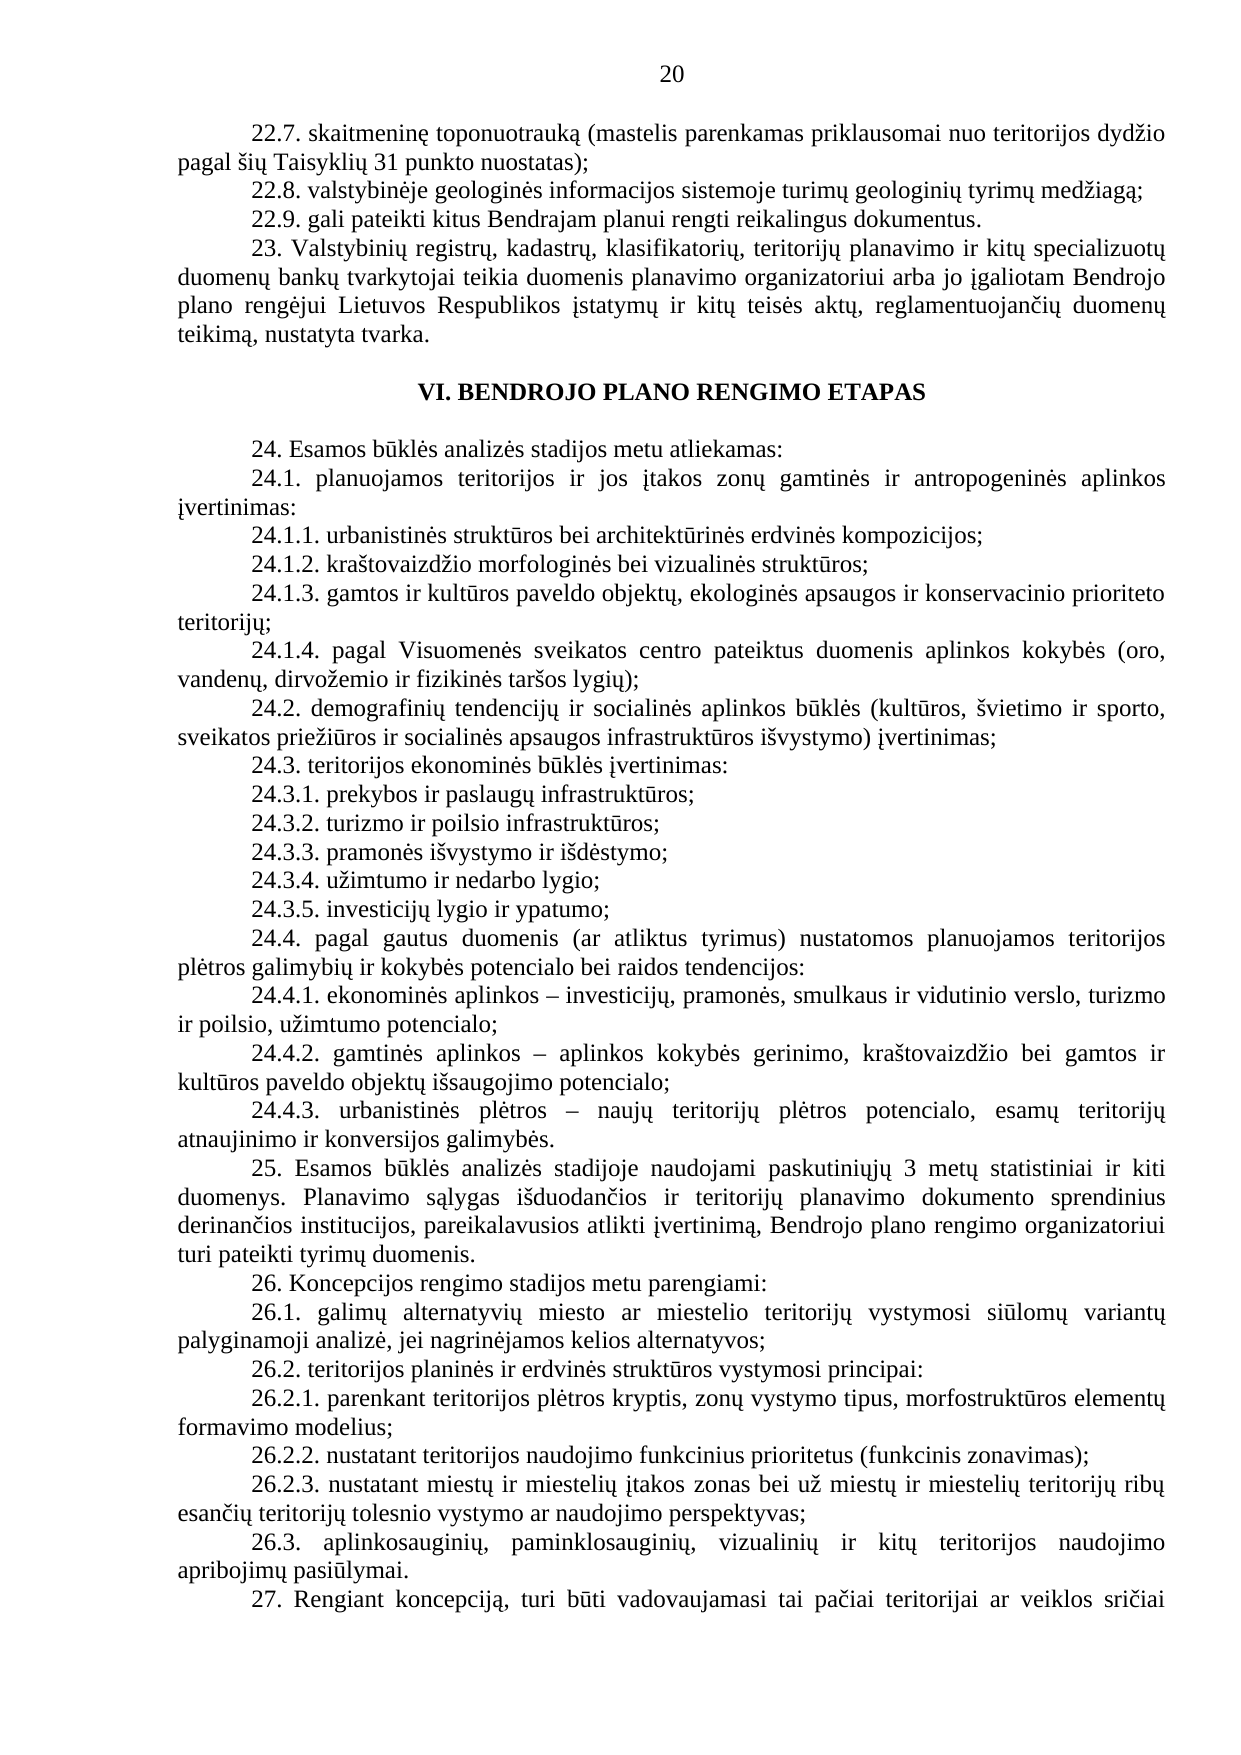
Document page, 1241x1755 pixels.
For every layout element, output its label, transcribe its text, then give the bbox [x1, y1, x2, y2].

text 26.2.1. parenkant teritorijos plėtros kryptis, zonų vystymo tipus, morfostruktūros elementų formavimo modelius; [177, 1383, 1166, 1441]
text 24.4.1. ekonominės aplinkos – investicijų, pramonės, smulkaus ir vidutinio verslo, turizmo ir poilsio, užimtumo potencialo; [177, 981, 1166, 1038]
text 22.7. skaitmeninę toponuotrauką (mastelis parenkamas priklausomai nuo teritorijos dydžio pagal šių Taisyklių 31 punkto nuostatas); [177, 118, 1166, 176]
text 24.4.2. gamtinės aplinkos – aplinkos kokybės gerinimo, kraštovaizdžio bei gamtos ir kultūros paveldo objektų išsaugojimo potencialo; [177, 1038, 1166, 1096]
text 24.1.4. pagal Visuomenės sveikatos centro pateiktus duomenis aplinkos kokybės (oro, vandenų, dirvožemio ir fizikinės taršos lygių); [177, 636, 1166, 693]
text 24.1. planuojamos teritorijos ir jos įtakos zonų gamtinės ir antropogeninės aplinkos įvertinimas: [177, 463, 1166, 521]
text 22.8. valstybinėje geologinės informacijos sistemoje turimų geologinių tyrimų medžiagą; [177, 176, 1166, 204]
text 24.3.3. pramonės išvystymo ir išdėstymo; [177, 837, 1166, 866]
text 27. Rengiant koncepciją, turi būti vadovaujamasi tai pačiai teritorijai ar veiklos sričiai [177, 1584, 1166, 1613]
text 24.3.1. prekybos ir paslaugų infrastruktūros; [177, 779, 1166, 808]
text 24.2. demografinių tendencijų ir socialinės aplinkos būklės (kultūros, švietimo ir sporto, sveikatos priežiūros ir socialinės apsaugos infrastruktūros išvystymo) įvertinimas; [177, 693, 1166, 751]
text 24.4. pagal gautus duomenis (ar atliktus tyrimus) nustatomos planuojamos teritorijos plėtros galimybių ir kokybės potencialo bei raidos tendencijos: [177, 923, 1166, 981]
text 24.3. teritorijos ekonominės būklės įvertinimas: [177, 751, 1166, 779]
text 24.3.2. turizmo ir poilsio infrastruktūros; [177, 808, 1166, 837]
text 26. Koncepcijos rengimo stadijos metu parengiami: [177, 1268, 1166, 1297]
text 24.3.4. užimtumo ir nedarbo lygio; [177, 866, 1166, 894]
text 23. Valstybinių registrų, kadastrų, klasifikatorių, teritorijų planavimo ir kitų specializuotų duomenų bankų tvarkytojai teikia duomenis planavimo organizatoriui arba jo įgaliotam Bendrojo plano rengėjui Lietuvos Respublikos įstatymų ir kitų teisės aktų, reglamentuojančių duomenų teikimą, nustatyta tvarka. [177, 233, 1166, 348]
text 26.2.3. nustatant miestų ir miestelių įtakos zonas bei už miestų ir miestelių teritorijų ribų esančių teritorijų tolesnio vystymo ar naudojimo perspektyvas; [177, 1469, 1166, 1527]
text 24.1.3. gamtos ir kultūros paveldo objektų, ekologinės apsaugos ir konservacinio prioriteto teritorijų; [177, 578, 1166, 636]
text 24.3.5. investicijų lygio ir ypatumo; [177, 894, 1166, 923]
text 25. Esamos būklės analizės stadijoje naudojami paskutiniųjų 3 metų statistiniai ir kiti duomenys. Planavimo sąlygas išduodančios ir teritorijų planavimo dokumento sprendinius derinančios institucijos, pareikalavusios atlikti įvertinimą, Bendrojo plano rengimo organizatoriui turi pateikti tyrimų duomenis. [177, 1153, 1166, 1268]
text 26.2. teritorijos planinės ir erdvinės struktūros vystymosi principai: [177, 1354, 1166, 1383]
text VI. BENDROJO PLANO RENGIMO ETAPAS [177, 377, 1166, 406]
text 26.3. aplinkosauginių, paminklosauginių, vizualinių ir kitų teritorijos naudojimo apribojimų pasiūlymai. [177, 1527, 1166, 1584]
text 24.1.1. urbanistinės struktūros bei architektūrinės erdvinės kompozicijos; [177, 521, 1166, 549]
text 22.9. gali pateikti kitus Bendrajam planui rengti reikalingus dokumentus. [177, 204, 1166, 233]
text 26.2.2. nustatant teritorijos naudojimo funkcinius prioritetus (funkcinis zonavimas); [177, 1441, 1166, 1469]
text 24.1.2. kraštovaizdžio morfologinės bei vizualinės struktūros; [177, 549, 1166, 578]
text 24. Esamos būklės analizės stadijos metu atliekamas: [177, 434, 1166, 463]
text 26.1. galimų alternatyvių miesto ar miestelio teritorijų vystymosi siūlomų variantų palyginamoji analizė, jei nagrinėjamos kelios alternatyvos; [177, 1297, 1166, 1354]
text 24.4.3. urbanistinės plėtros – naujų teritorijų plėtros potencialo, esamų teritorijų atnaujinimo ir konversijos galimybės. [177, 1096, 1166, 1153]
